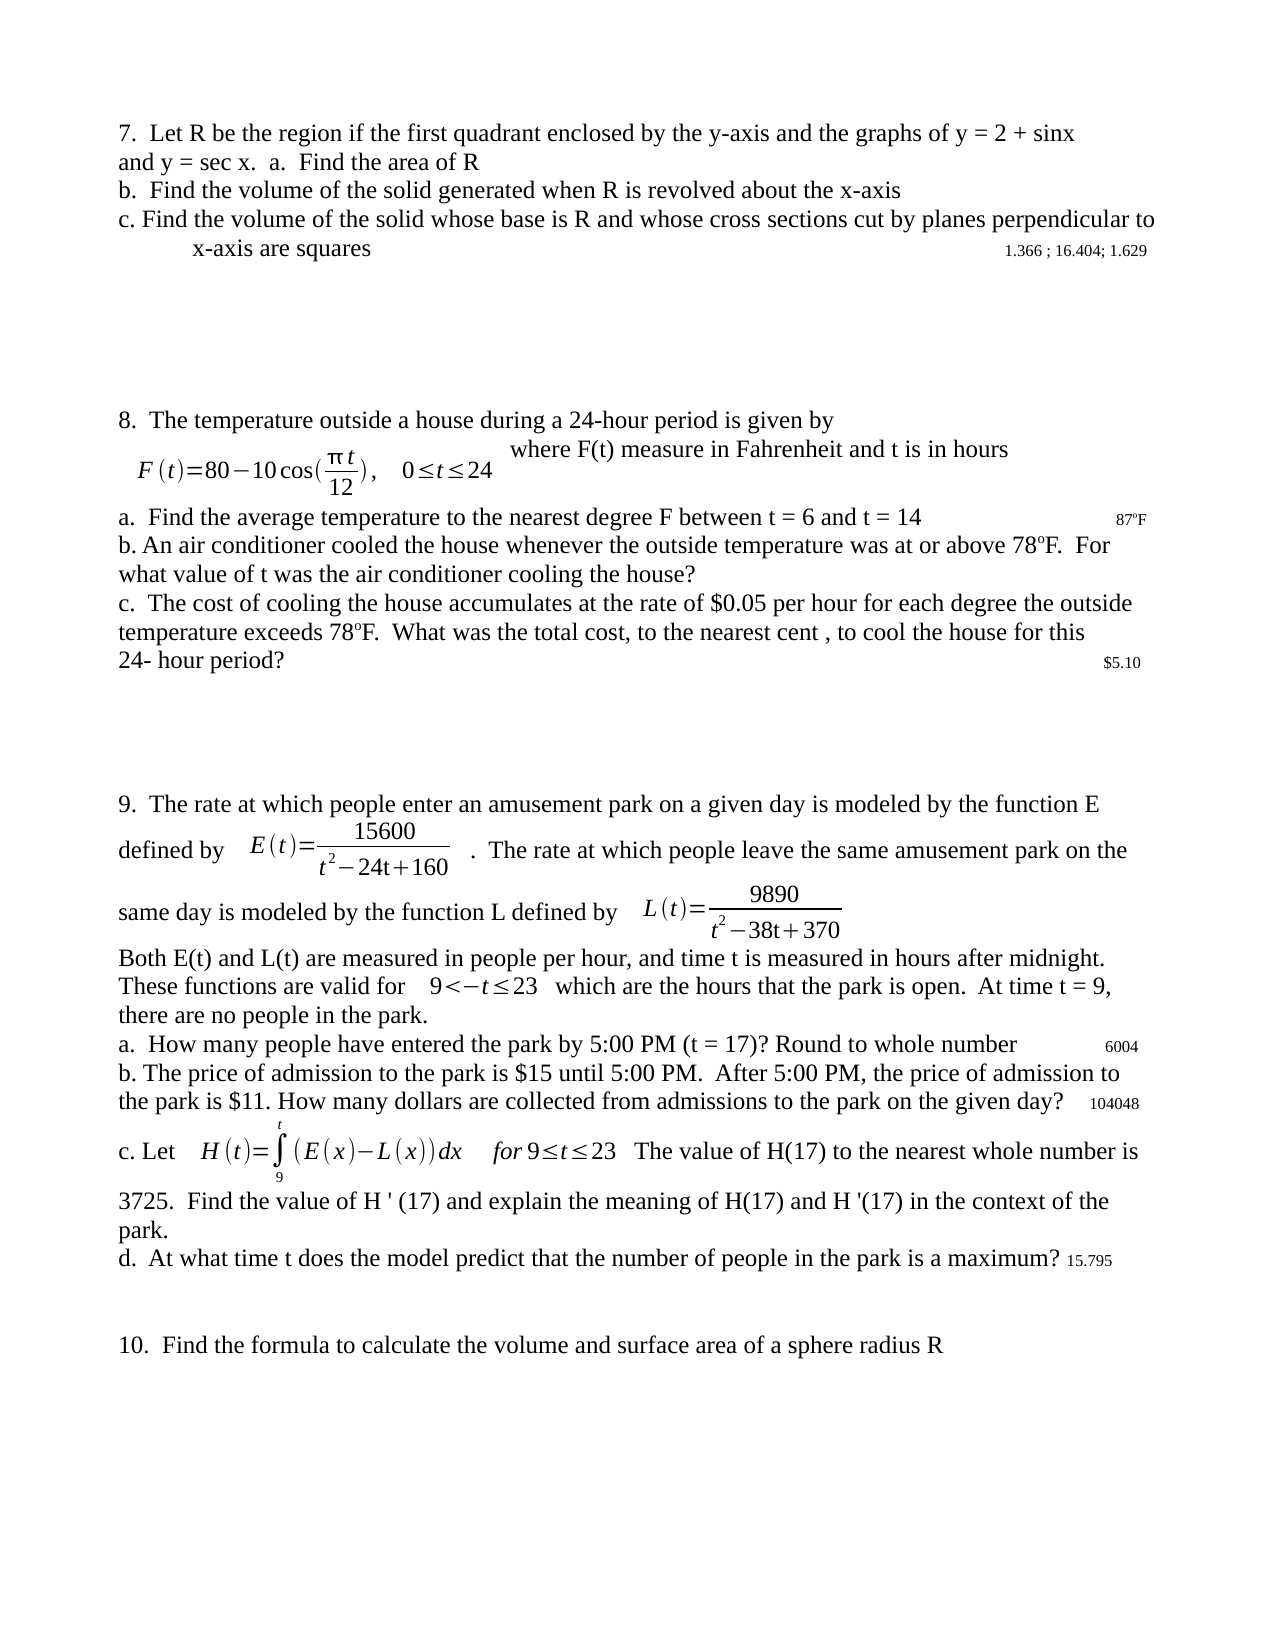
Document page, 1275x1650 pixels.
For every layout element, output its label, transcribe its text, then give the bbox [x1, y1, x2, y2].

text d. At what time t does the model predict that the number of people in the park is a maximum? 15.795 [118, 1243, 1157, 1272]
text b. Find the volume of the solid generated when R is revolved about the x-axis [118, 176, 1157, 204]
text and y = sec x. a. Find the area of R [118, 147, 1157, 176]
text a. How many people have entered the park by 5:00 PM (t = 17)? Round to whole number 6004 [118, 1029, 1157, 1058]
text a. Find the average temperature to the nearest degree F between t = 6 and t = 14 87oF [118, 502, 1157, 530]
text c. The cost of cooling the house accumulates at the rate of $0.05 per hour for each degree the outside temperature exceeds 78oF. What was the total cost, to the nearest cent , to cool the house for this [118, 588, 1157, 645]
text Both E(t) and L(t) are measured in people per hour, and time t is measured in hours after midnight. These functions are valid for which are the hours that the park is open. At time t = 9, there are no people in the park. [118, 943, 1157, 1029]
text b. The price of admission to the park is $15 until 5:00 PM. After 5:00 PM, the price of admission to the park is $11. How many dollars are collected from admissions to the park on the given day? 104048 [118, 1058, 1157, 1115]
text c. Let The value of H(17) to the nearest whole number is 3725. Find the value of H ' (17) and explain the meaning of H(17) and H '(17) in the context of the park. [118, 1115, 1157, 1243]
text c. Find the volume of the solid whose base is R and whose cross sections cut by planes perpendicular to x-axis are squares 1.366 ; 16.404; 1.629 [118, 204, 1157, 262]
text 24- hour period? $5.10 [118, 645, 1157, 674]
text 8. The temperature outside a house during a 24-hour period is given by where F(t) measure in Fahrenheit and t is in hours [118, 406, 1157, 502]
text 7. Let R be the region if the first quadrant enclosed by the y-axis and the graphs of y = 2 + sinx [118, 118, 1157, 147]
text 10. Find the formula to calculate the volume and surface area of a sphere radius R [118, 1330, 1157, 1358]
text b. An air conditioner cooled the house whenever the outside temperature was at or above 78oF. For what value of t was the air conditioner cooling the house? [118, 530, 1157, 588]
text 9. The rate at which people enter an amusement park on a given day is modeled by the function E defined by . The rate at which people leave the same amusement park on the same day is modeled by the function L defined by [118, 789, 1157, 943]
